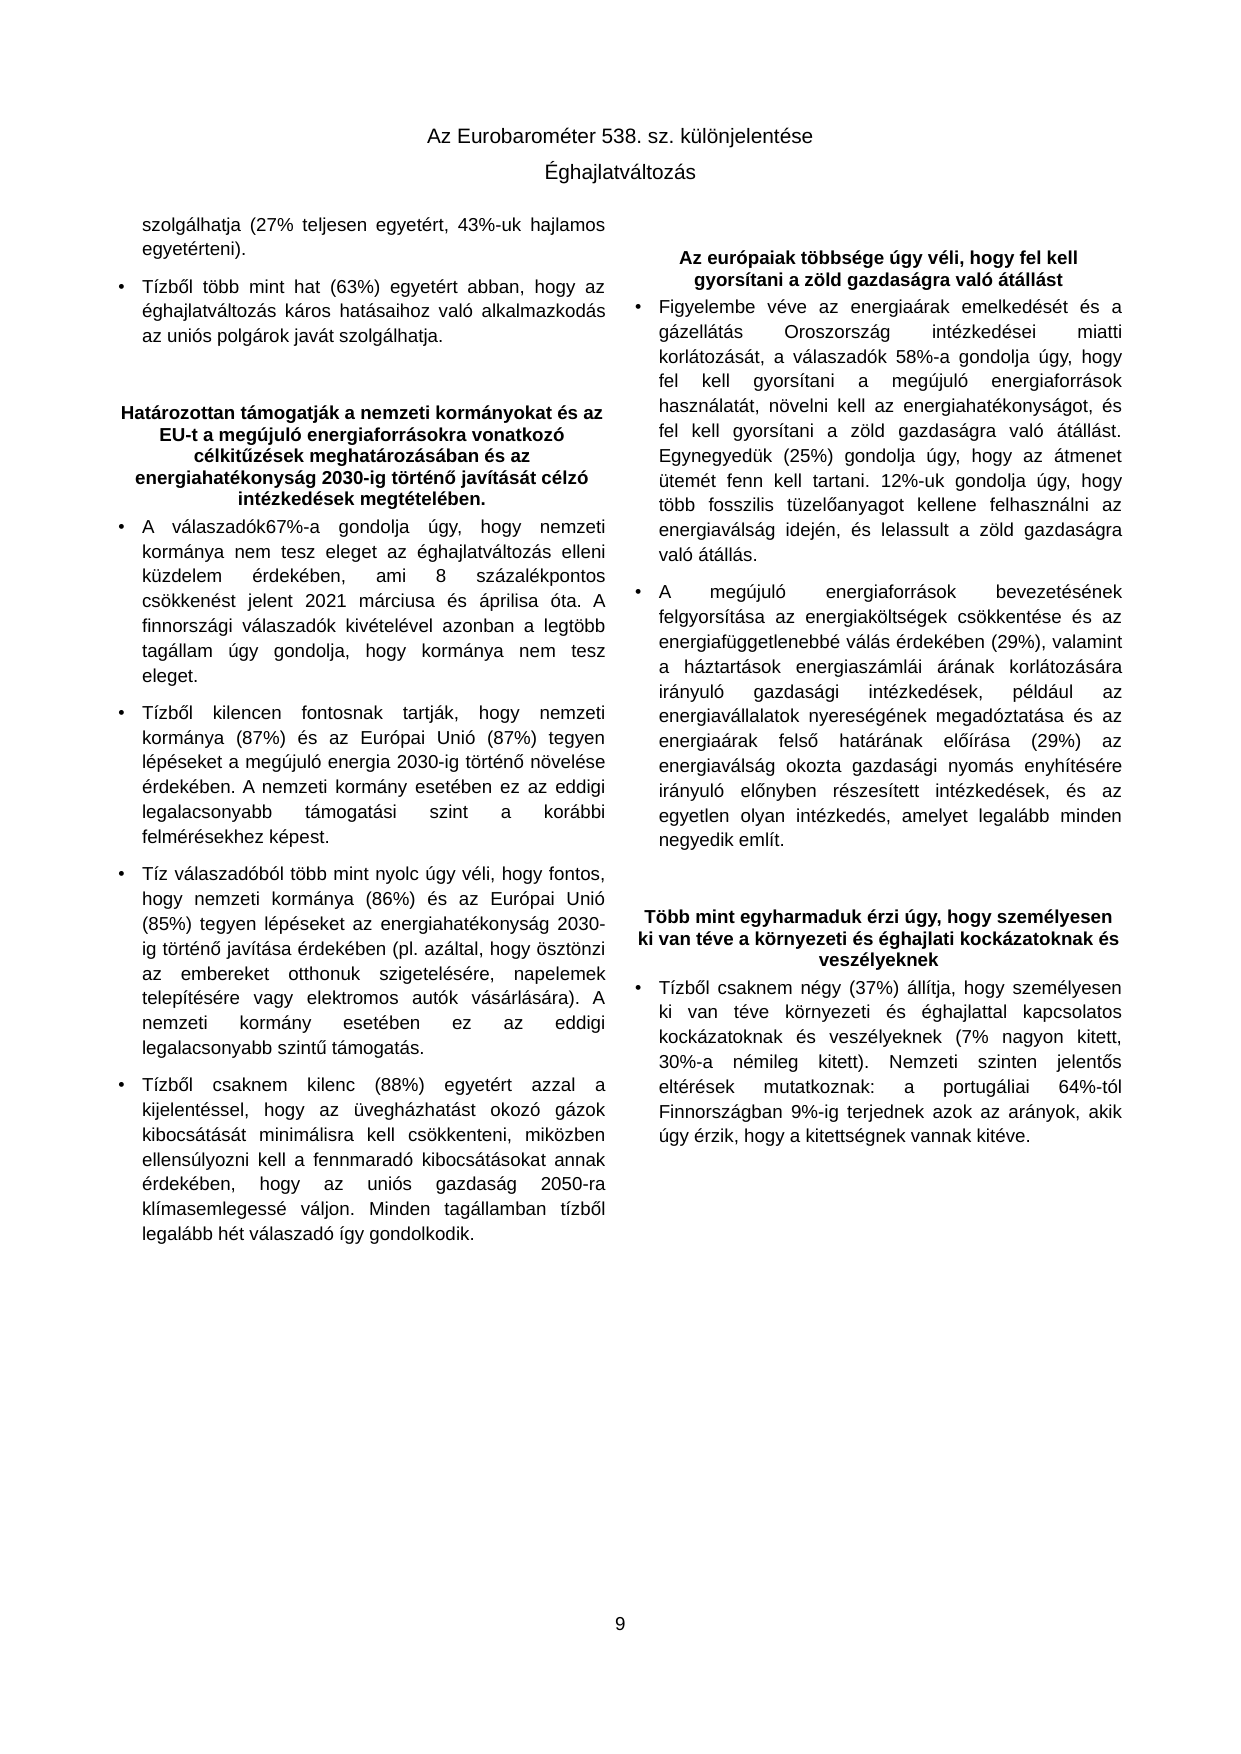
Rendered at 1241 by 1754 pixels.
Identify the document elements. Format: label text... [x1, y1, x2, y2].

list A válaszadók67%-a gondolja úgy, hogy nemzeti kormánya nem tesz eleget az éghajlatváltozás elleni küzdelem érdekében, ami 8 százalékpontos csökkenést jelent 2021 márciusa és áprilisa óta. A finnországi válaszadók kivételével azonban a legtöbb tagállam úgy gondolja, hogy kormánya nem tesz eleget. [118, 516, 605, 686]
list Tízből csaknem kilenc (88%) egyetért azzal a kijelentéssel, hogy az üvegházhatást okozó gázok kibocsátását minimálisra kell csökkenteni, miközben ellensúlyozni kell a fennmaradó kibocsátásokat annak érdekében, hogy az uniós gazdaság 2050-ra klímasemlegessé váljon. Minden tagállamban tízből legalább hét válaszadó így gondolkodik. [118, 1074, 605, 1244]
text Több mint egyharmaduk érzi úgy, hogy személyesen ki van téve a környezeti és éghajlati kockázatoknak és veszélyeknek [635, 906, 1122, 971]
list Figyelembe véve az energiaárak emelkedését és a gázellátás Oroszország intézkedései miatti korlátozását, a válaszadók 58%-a gondolja úgy, hogy fel kell gyorsítani a megújuló energiaforrások használatát, növelni kell az energiahatékonyságot, és fel kell gyorsítani a zöld gazdaságra való átállást. Egynegyedük (25%) gondolja úgy, hogy az átmenet ütemét fenn kell tartani. 12%-uk gondolja úgy, hogy több fosszilis tüzelőanyagot kellene felhasználni az energiaválság idején, és lelassult a zöld gazdaságra való átállás. [635, 296, 1122, 565]
list A megújuló energiaforrások bevezetésének felgyorsítása az energiaköltségek csökkentése és az energiafüggetlenebbé válás érdekében (29%), valamint a háztartások energiaszámlái árának korlátozására irányuló gazdasági intézkedések, például az energiavállalatok nyereségének megadóztatása és az energiaárak felső határának előírása (29%) az energiaválság okozta gazdasági nyomás enyhítésére irányuló előnyben részesített intézkedések, és az egyetlen olyan intézkedés, amelyet legalább minden negyedik említ. [635, 581, 1122, 851]
text Az európaiak többsége úgy véli, hogy fel kell gyorsítani a zöld gazdaságra való átállást [635, 247, 1122, 290]
text Határozottan támogatják a nemzeti kormányokat és az EU-t a megújuló energiaforrásokra vonatkozó célkitűzések meghatározásában és az energiahatékonyság 2030-ig történő javítását célzó intézkedések megtételében. [118, 402, 605, 509]
list Tízből csaknem négy (37%) állítja, hogy személyesen ki van téve környezeti és éghajlattal kapcsolatos kockázatoknak és veszélyeknek (7% nagyon kitett, 30%-a némileg kitett). Nemzeti szinten jelentős eltérések mutatkoznak: a portugáliai 64%-tól Finnországban 9%-ig terjednek azok az arányok, akik úgy érzik, hogy a kitettségnek vannak kitéve. [635, 976, 1122, 1147]
list Tízből több mint hat (63%) egyetért abban, hogy az éghajlatváltozás káros hatásaihoz való alkalmazkodás az uniós polgárok javát szolgálhatja. [118, 275, 605, 347]
list szolgálhatja (27% teljesen egyetért, 43%-uk hajlamos egyetérteni). [118, 213, 605, 260]
list Tízből kilencen fontosnak tartják, hogy nemzeti kormánya (87%) és az Európai Unió (87%) tegyen lépéseket a megújuló energia 2030-ig történő növelése érdekében. A nemzeti kormány esetében ez az eddigi legalacsonyabb támogatási szint a korábbi felmérésekhez képest. [118, 702, 605, 847]
list Tíz válaszadóból több mint nyolc úgy véli, hogy fontos, hogy nemzeti kormánya (86%) és az Európai Unió (85%) tegyen lépéseket az energiahatékonyság 2030-ig történő javítása érdekében (pl. azáltal, hogy ösztönzi az embereket otthonuk szigetelésére, napelemek telepítésére vagy elektromos autók vásárlására). A nemzeti kormány esetében ez az eddigi legalacsonyabb szintű támogatás. [118, 863, 605, 1058]
